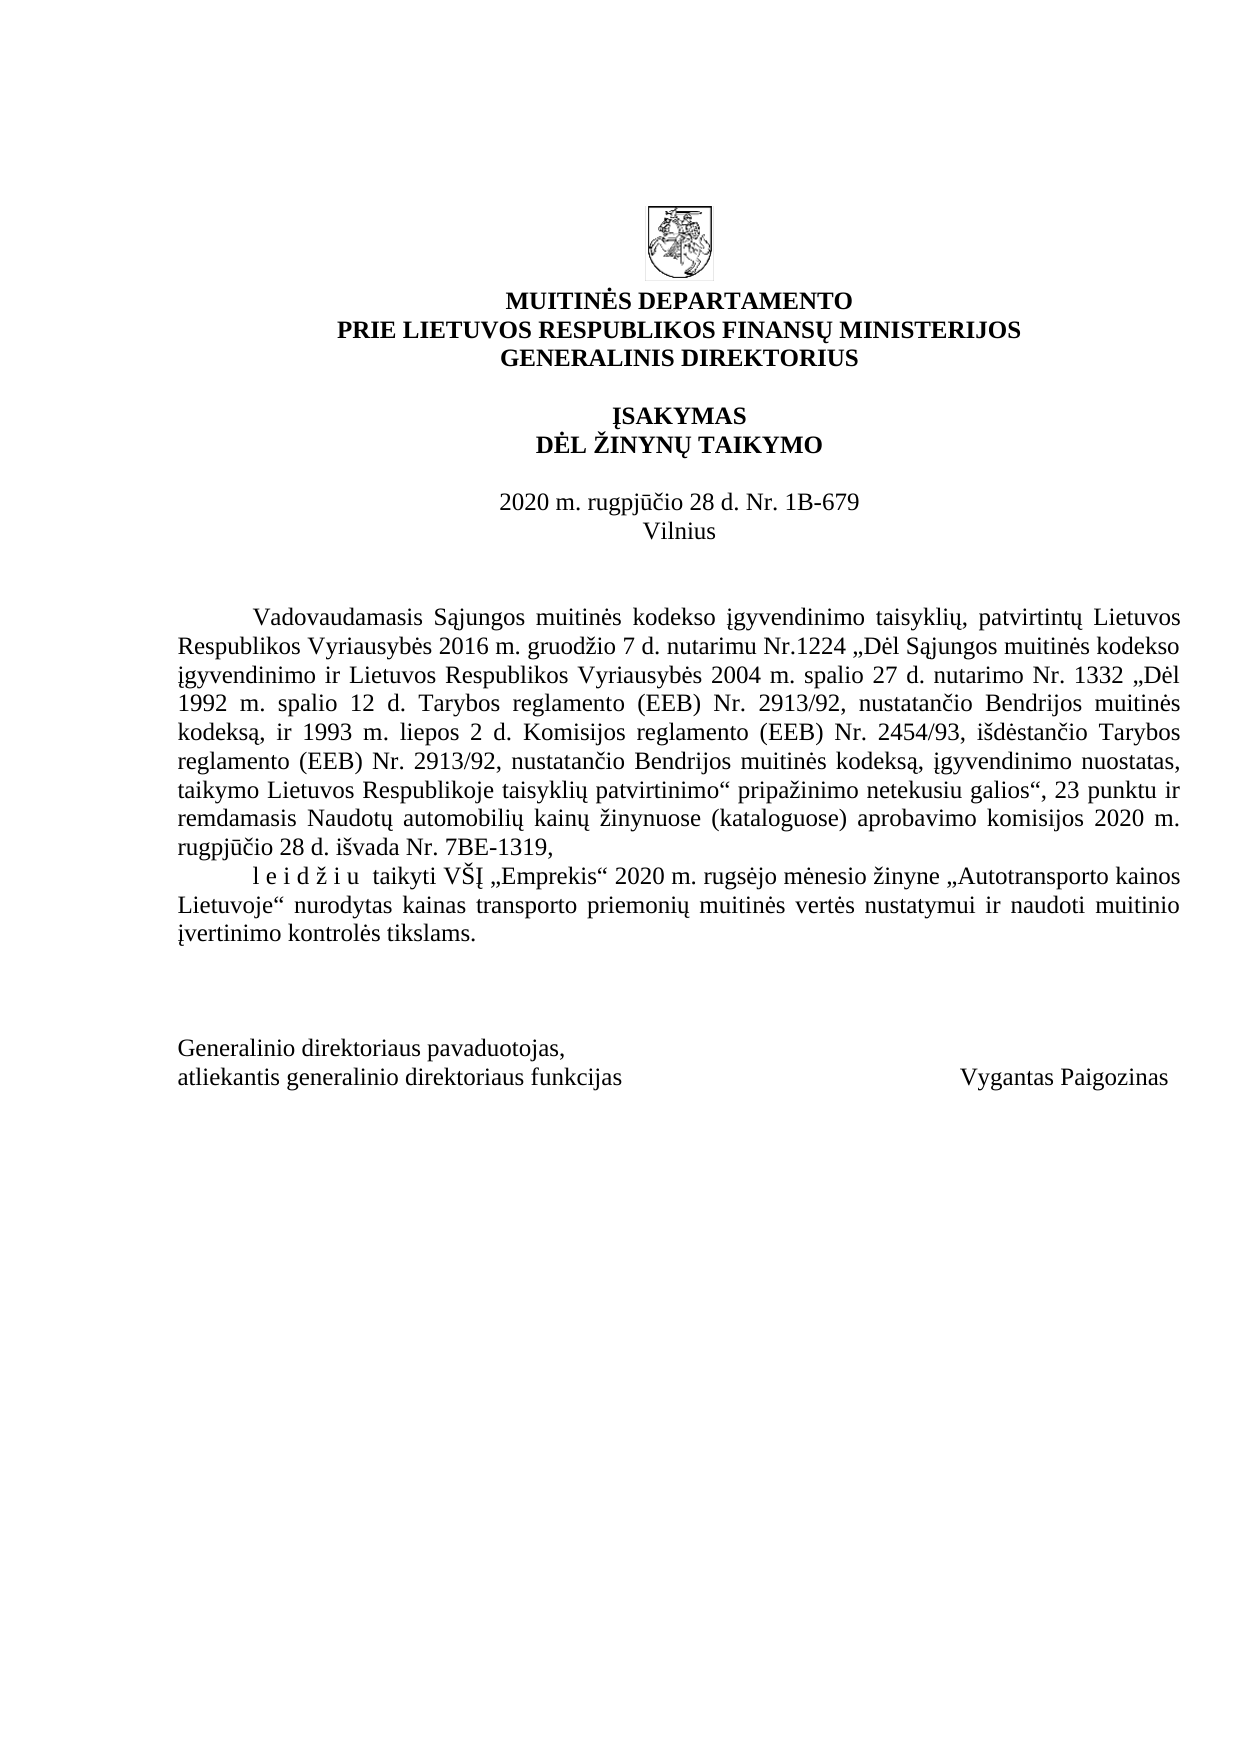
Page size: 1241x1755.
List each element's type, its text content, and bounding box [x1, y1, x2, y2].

text ĮSAKYMAS [177, 401, 1181, 430]
text Generalinio direktoriaus pavaduotojas, [177, 1033, 1181, 1062]
text 2020 m. rugpjūčio 28 d. Nr. 1B-679 [177, 487, 1181, 516]
text GENERALINIS DIREKTORIUS [177, 343, 1181, 372]
text Vadovaudamasis Sąjungos muitinės kodekso įgyvendinimo taisyklių, patvirtintų Lietuvos Respublikos Vyriausybės 2016 m. gruodžio 7 d. nutarimu Nr.1224 „Dėl Sąjungos muitinės kodekso įgyvendinimo ir Lietuvos Respublikos Vyriausybės 2004 m. spalio 27 d. nutarimo Nr. 1332 „Dėl 1992 m. spalio 12 d. Tarybos reglamento (EEB) Nr. 2913/92, nustatančio Bendrijos muitinės kodeksą, ir 1993 m. liepos 2 d. Komisijos reglamento (EEB) Nr. 2454/93, išdėstančio Tarybos reglamento (EEB) Nr. 2913/92, nustatančio Bendrijos muitinės kodeksą, įgyvendinimo nuostatas, taikymo Lietuvos Respublikoje taisyklių patvirtinimo“ pripažinimo netekusiu galios“, 23 punktu ir remdamasis Naudotų automobilių kainų žinynuose (kataloguose) aprobavimo komisijos 2020 m. rugpjūčio 28 d. išvada Nr. 7BE-1319, [177, 602, 1181, 861]
text MUITINĖS DEPARTAMENTO [177, 286, 1181, 315]
text DĖL žinynŲ taikymo [177, 430, 1181, 458]
text PRIE LIETUVOS RESPUBLIKOS FINANSŲ MINISTERIJOS [177, 315, 1181, 343]
text atliekantis generalinio direktoriaus funkcijas Vygantas Paigozinas [177, 1062, 1181, 1091]
text l e i d ž i u taikyti VŠĮ „Emprekis“ 2020 m. rugsėjo mėnesio žinyne „Autotransporto kainos Lietuvoje“ nurodytas kainas transporto priemonių muitinės vertės nustatymui ir naudoti muitinio įvertinimo kontrolės tikslams. [177, 861, 1181, 947]
text Vilnius [177, 516, 1181, 545]
